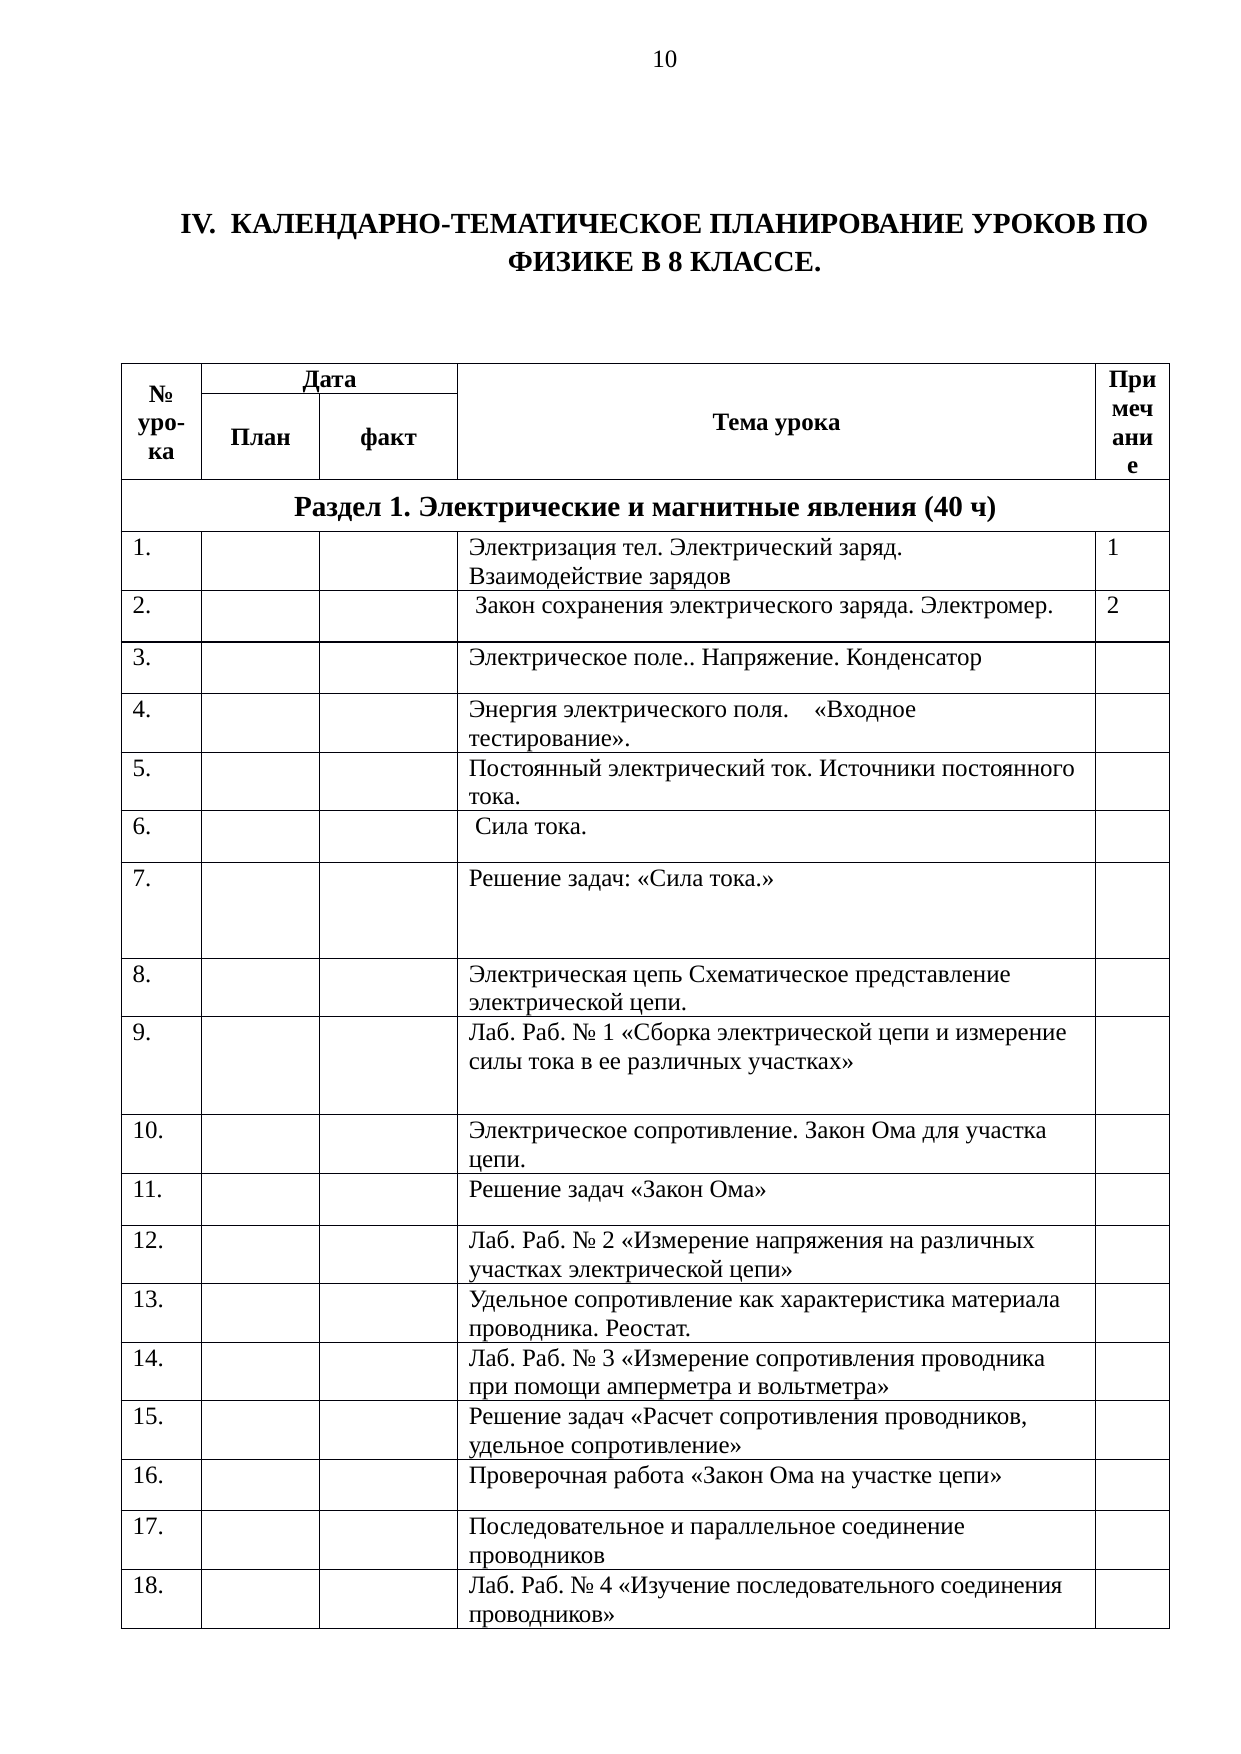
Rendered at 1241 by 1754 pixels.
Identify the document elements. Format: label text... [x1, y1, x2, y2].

table_cell Последовательное и параллельное соединение проводников [458, 1511, 1095, 1569]
table_cell [320, 1511, 457, 1569]
table_cell Электризация тел. Электрический заряд. Взаимодействие зарядов [458, 532, 1095, 589]
table_cell [1096, 959, 1169, 1016]
table_cell [202, 532, 319, 589]
table_cell [122, 1174, 201, 1224]
table_cell Решение задач «Расчет сопротивления проводников, удельное сопротивление» [458, 1401, 1095, 1459]
table_cell [202, 1284, 319, 1342]
table_cell Электрическая цепь Схематическое представление электрической цепи. [458, 959, 1095, 1016]
table_cell Электрическое сопротивление. Закон Ома для участка цепи. [458, 1115, 1095, 1173]
table_cell [122, 753, 201, 810]
table_cell [122, 1284, 201, 1342]
table_cell [122, 591, 201, 641]
table_cell Лаб. Раб. № 2 «Измерение напряжения на различных участках электрической цепи» [458, 1226, 1095, 1283]
table_cell [1096, 643, 1169, 693]
text IV. КАЛЕНДАРНО-ТЕМАТИЧЕСКОЕ ПЛАНИРОВАНИЕ УРОКОВ ПО ФИЗИКЕ В 8 КЛАССЕ. [177, 206, 1152, 278]
table_cell [202, 811, 319, 862]
table_cell [320, 591, 457, 641]
table_cell [202, 643, 319, 693]
table_cell [320, 863, 457, 958]
table_cell [320, 959, 457, 1016]
table_cell Электрическое поле.. Напряжение. Конденсатор [458, 643, 1095, 693]
table_cell [1096, 1570, 1169, 1627]
table_cell Сила тока. [458, 811, 1095, 862]
table_cell Раздел 1. Электрические и магнитные явления (40 ч) [122, 480, 1169, 531]
table_cell [122, 959, 201, 1016]
table_cell [122, 1401, 201, 1459]
table_cell [1096, 1017, 1169, 1114]
table_cell [122, 643, 201, 693]
table_cell [1096, 811, 1169, 862]
table_header Дата [202, 364, 457, 393]
table_cell [1096, 1174, 1169, 1224]
table_cell [1096, 1460, 1169, 1510]
table_cell [202, 1460, 319, 1510]
table_cell [320, 532, 457, 589]
table_cell Проверочная работа «Закон Ома на участке цепи» [458, 1460, 1095, 1510]
table_cell [1096, 1511, 1169, 1569]
table_cell [320, 643, 457, 693]
table_cell Лаб. Раб. № 1 «Сборка электрической цепи и измерение силы тока в ее различных участках» [458, 1017, 1095, 1114]
table_cell 1 [1096, 532, 1169, 589]
table_cell [122, 863, 201, 958]
table_cell [320, 694, 457, 752]
table_cell Решение задач: «Сила тока.» [458, 863, 1095, 958]
table_cell [320, 1115, 457, 1173]
table_cell 2 [1096, 591, 1169, 641]
table_header № уро-ка [122, 364, 201, 479]
table_cell [122, 1511, 201, 1569]
table_cell [202, 1017, 319, 1114]
table_cell [202, 694, 319, 752]
table_cell [1096, 753, 1169, 810]
table_cell [320, 1401, 457, 1459]
table_cell [320, 1343, 457, 1400]
table_cell Решение задач «Закон Ома» [458, 1174, 1095, 1224]
table_cell [122, 694, 201, 752]
table_cell [1096, 1284, 1169, 1342]
table_cell Энергия электрического поля. «Входное тестирование». [458, 694, 1095, 752]
table_cell [202, 1511, 319, 1569]
table_cell [202, 1570, 319, 1627]
table_cell [320, 753, 457, 810]
table_cell [1096, 1115, 1169, 1173]
table_cell [122, 811, 201, 862]
table_header Примечание [1096, 364, 1169, 479]
table_cell [1096, 1401, 1169, 1459]
table_cell [202, 863, 319, 958]
table_cell [122, 1226, 201, 1283]
table_cell План [202, 394, 319, 479]
table_cell факт [320, 394, 457, 479]
table_cell [122, 1343, 201, 1400]
table_cell [320, 1284, 457, 1342]
table_cell [320, 1017, 457, 1114]
table_cell [202, 591, 319, 641]
table_cell [122, 532, 201, 589]
table_cell [1096, 1226, 1169, 1283]
table_cell [202, 1401, 319, 1459]
table_cell [320, 1226, 457, 1283]
table_cell Постоянный электрический ток. Источники постоянного тока. [458, 753, 1095, 810]
table_cell [202, 1115, 319, 1173]
table_cell [1096, 694, 1169, 752]
table_cell [202, 1226, 319, 1283]
table_cell [320, 1570, 457, 1627]
table_cell [202, 1343, 319, 1400]
table_header Тема урока [458, 364, 1095, 479]
table_cell Лаб. Раб. № 4 «Изучение последовательного соединения проводников» [458, 1570, 1095, 1627]
table_cell Лаб. Раб. № 3 «Измерение сопротивления проводника при помощи амперметра и вольтметра» [458, 1343, 1095, 1400]
table_cell [202, 753, 319, 810]
table_cell [122, 1115, 201, 1173]
table_cell [1096, 863, 1169, 958]
table_cell [202, 1174, 319, 1224]
table_cell [202, 959, 319, 1016]
table_cell [320, 1460, 457, 1510]
table_cell [122, 1017, 201, 1114]
table_cell [122, 1460, 201, 1510]
table_cell [320, 1174, 457, 1224]
table_cell Удельное сопротивление как характеристика материала проводника. Реостат. [458, 1284, 1095, 1342]
table_cell [320, 811, 457, 862]
table_cell Закон сохранения электрического заряда. Электромер. [458, 591, 1095, 641]
table_cell [1096, 1343, 1169, 1400]
table_cell [122, 1570, 201, 1627]
